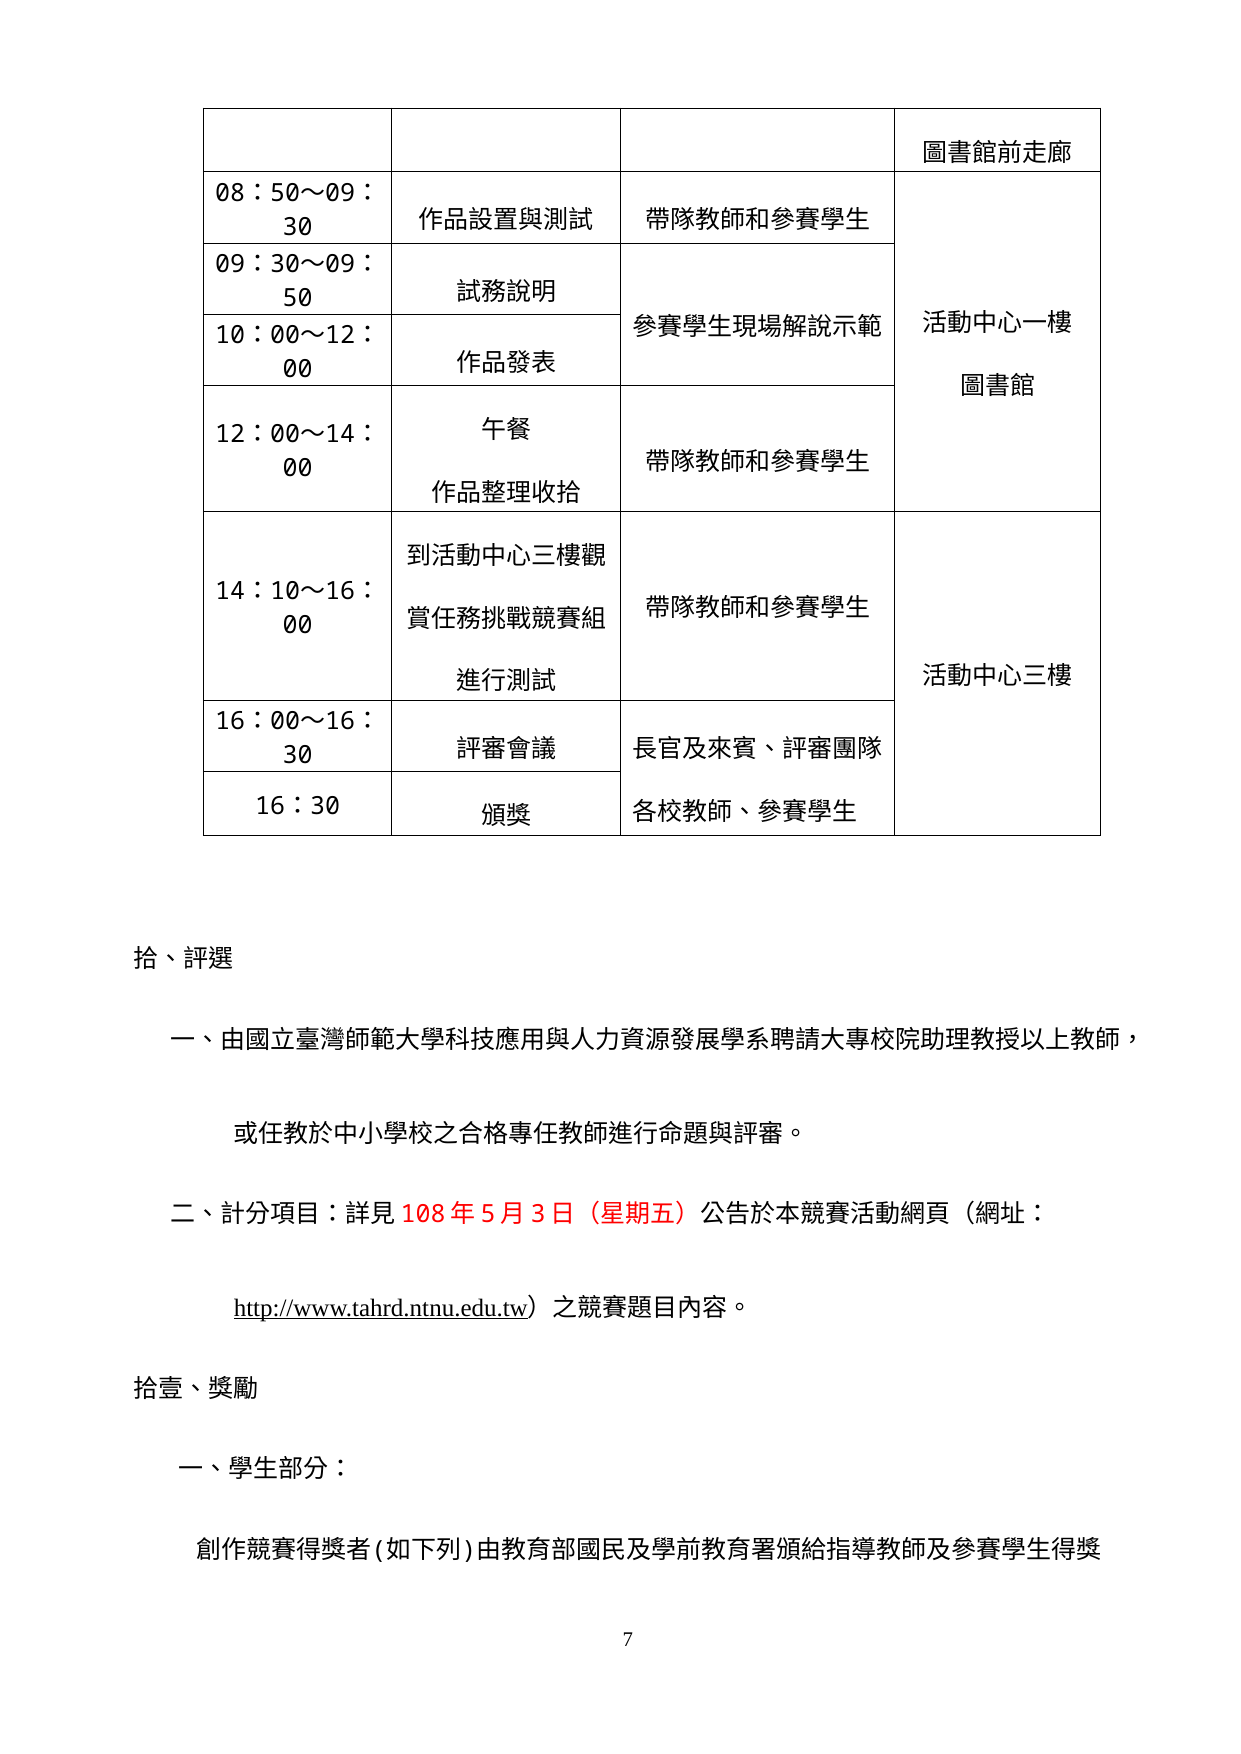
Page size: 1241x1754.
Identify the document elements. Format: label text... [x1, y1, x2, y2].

table_cell 帶隊教師和參賽學生 [621, 386, 894, 511]
table_cell 14：10～16：00 [204, 512, 391, 700]
table_cell [621, 109, 894, 171]
table_cell 16：30 [204, 772, 391, 835]
text 創作競賽得獎者(如下列)由教育部國民及學前教育署頒給指導教師及參賽學生得獎 [136, 1506, 1122, 1568]
table_cell 作品發表 [392, 315, 620, 385]
text 二、計分項目：詳見108年5月3日（星期五）公告於本競賽活動網頁（網址：http://www.tahrd.ntnu.edu.tw）之競賽題目內容。 [170, 1170, 1122, 1326]
table_cell 帶隊教師和參賽學生 [621, 512, 894, 700]
text 拾壹、獎勵 [133, 1344, 1122, 1407]
table_cell 09：30～09：50 [204, 244, 391, 314]
table_cell 作品設置與測試 [392, 172, 620, 242]
table_cell 活動中心一樓 圖書館 [895, 172, 1100, 511]
table_cell 10：00～12：00 [204, 315, 391, 385]
table_cell 試務說明 [392, 244, 620, 314]
table_cell 評審會議 [392, 701, 620, 771]
text 一、由國立臺灣師範大學科技應用與人力資源發展學系聘請大專校院助理教授以上教師，或任教於中小學校之合格專任教師進行命題與評審。 [170, 996, 1122, 1152]
table_cell 帶隊教師和參賽學生 [621, 172, 894, 242]
table_cell 圖書館前走廊 [895, 109, 1100, 171]
text 拾、評選 [133, 915, 1122, 978]
table_cell 長官及來賓、評審團隊各校教師、參賽學生 [621, 701, 894, 835]
table_cell 頒獎 [392, 772, 620, 835]
text 一、學生部分： [133, 1425, 1122, 1488]
table_cell 到活動中心三樓觀賞任務挑戰競賽組進行測試 [392, 512, 620, 700]
table_cell 活動中心三樓 [895, 512, 1100, 835]
table_cell [204, 109, 391, 171]
table_cell 參賽學生現場解說示範 [621, 244, 894, 385]
table_cell 08：50～09：30 [204, 172, 391, 242]
table_cell [392, 109, 620, 171]
table_cell 16：00～16：30 [204, 701, 391, 771]
table_cell 12：00～14：00 [204, 386, 391, 511]
table_cell 午餐 作品整理收拾 [392, 386, 620, 511]
